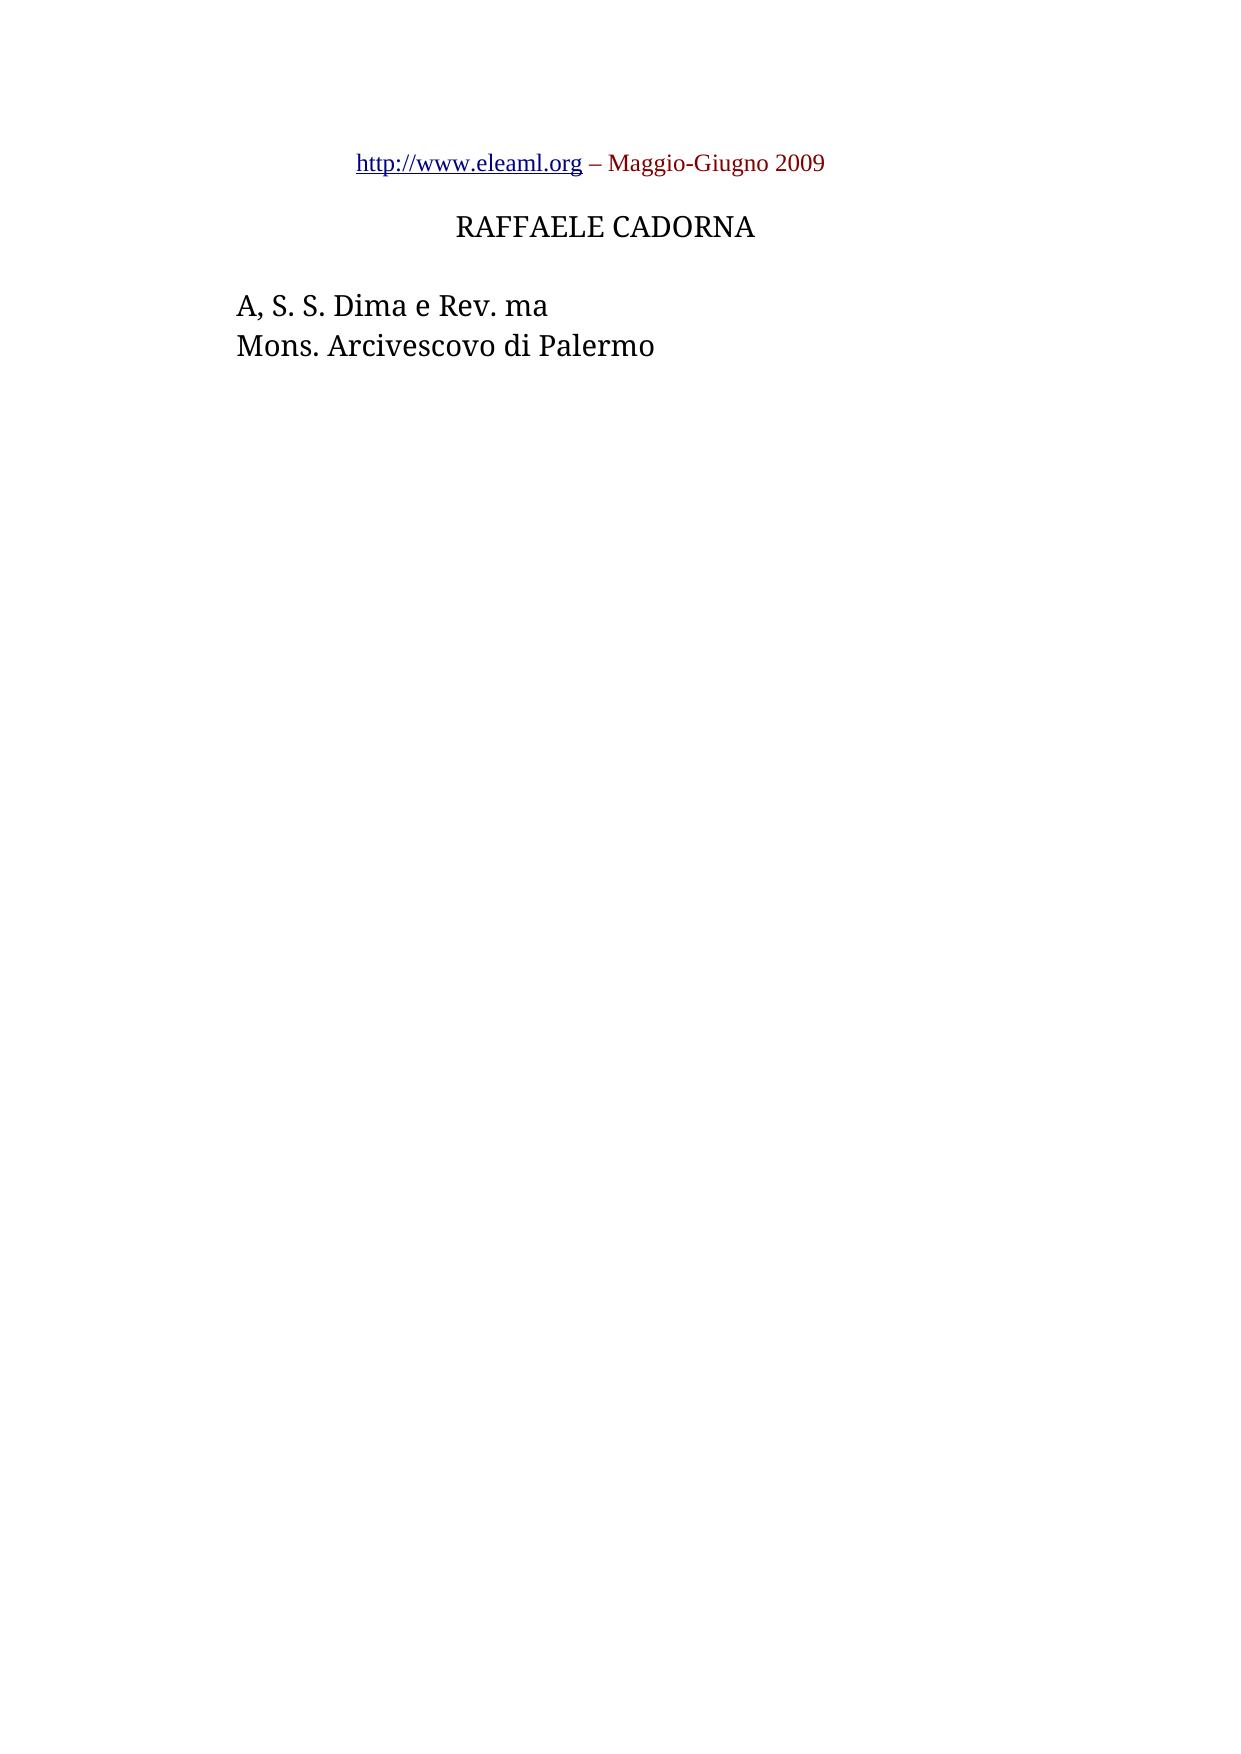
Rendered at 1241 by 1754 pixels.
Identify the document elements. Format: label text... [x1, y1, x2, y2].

text A, S. S. Dima e Rev. ma [207, 285, 974, 325]
text RAFFAELE CADORNA [207, 206, 974, 246]
text Mons. Arcivescovo di Palermo [207, 325, 974, 364]
